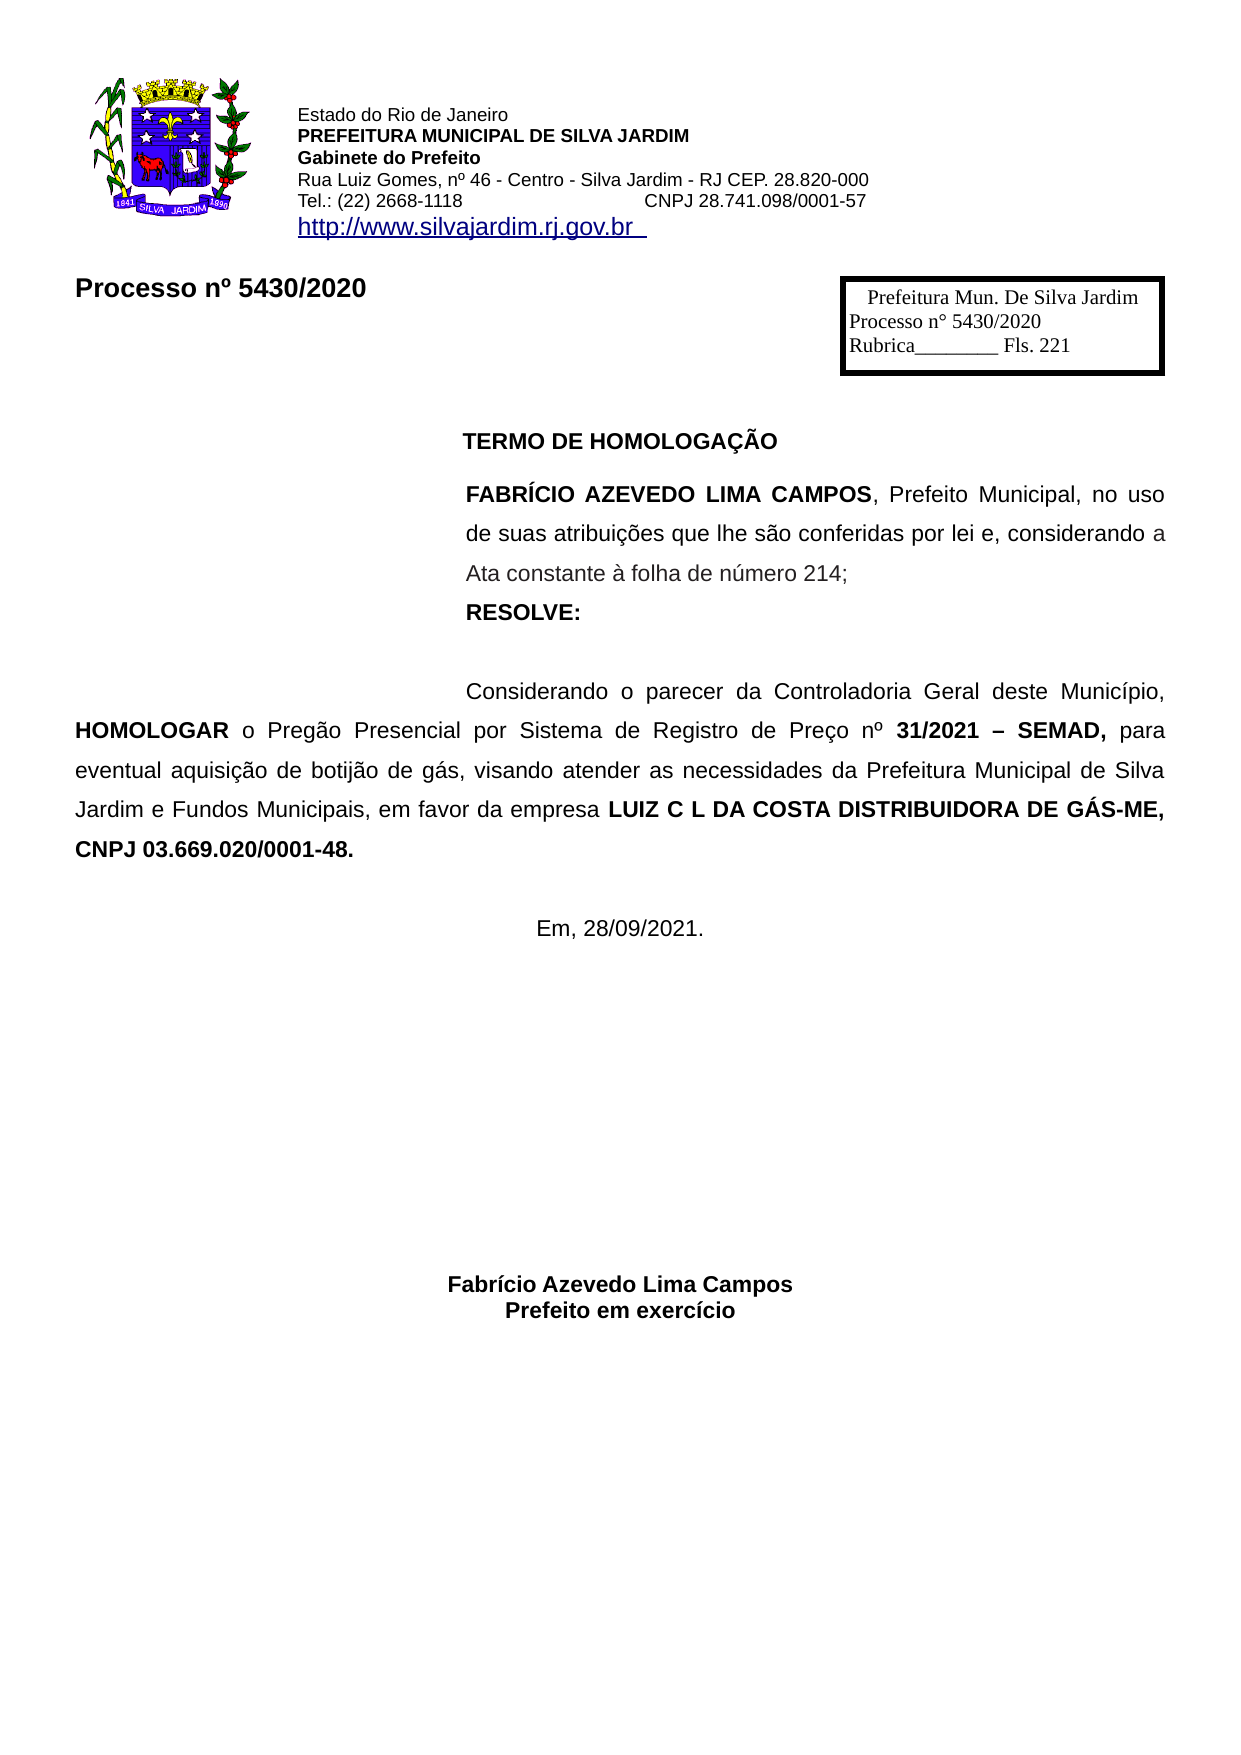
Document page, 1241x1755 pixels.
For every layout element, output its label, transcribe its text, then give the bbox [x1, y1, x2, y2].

picture [85, 75, 260, 222]
text Processo n° 5430/2020 [849, 309, 1156, 333]
text Fabrício Azevedo Lima Campos [75, 1271, 1165, 1297]
text FABRÍCIO AZEVEDO LIMA CAMPOS, Prefeito Municipal, no uso de suas atribuições que lhe são conferidas por lei e, considerando a Ata constante à folha de número 214; [466, 481, 1165, 586]
text RESOLVE: [75, 599, 1165, 625]
text Tel.: (22) 2668-1118 CNPJ 28.741.098/0001-57 [297, 190, 1062, 212]
text Em, 28/09/2021. [75, 915, 1165, 941]
text TERMO DE HOMOLOGAÇÃO [75, 428, 1165, 454]
text http://www.silvajardim.rj.gov.br [297, 212, 1091, 240]
text Processo nº 5430/2020 [75, 272, 1165, 303]
text Estado do Rio de Janeiro [297, 104, 955, 125]
text Prefeitura Mun. De Silva Jardim [849, 285, 1156, 309]
text Rua Luiz Gomes, nº 46 - Centro - Silva Jardim - RJ CEP. 28.820-000 [297, 168, 1062, 190]
text Processo nº 5430/2020 [846, 282, 1159, 370]
text PREFEITURA MUNICIPAL DE SILVA JARDIM [297, 125, 955, 147]
text Prefeito em exercício [75, 1297, 1165, 1323]
text Considerando o parecer da Controladoria Geral deste Município, HOMOLOGAR o Pregão Presencial por Sistema de Registro de Preço nº 31/2021 – SEMAD, para eventual aquisição de botijão de gás, visando atender as necessidades da Prefeitura Municipal de Silva Jardim e Fundos Municipais, em favor da empresa LUIZ C L DA COSTA DISTRIBUIDORA DE GÁS-ME, CNPJ 03.669.020/0001-48. [75, 678, 1165, 862]
text Rubrica________ Fls. 221 [849, 333, 1156, 357]
text Gabinete do Prefeito [297, 147, 955, 168]
